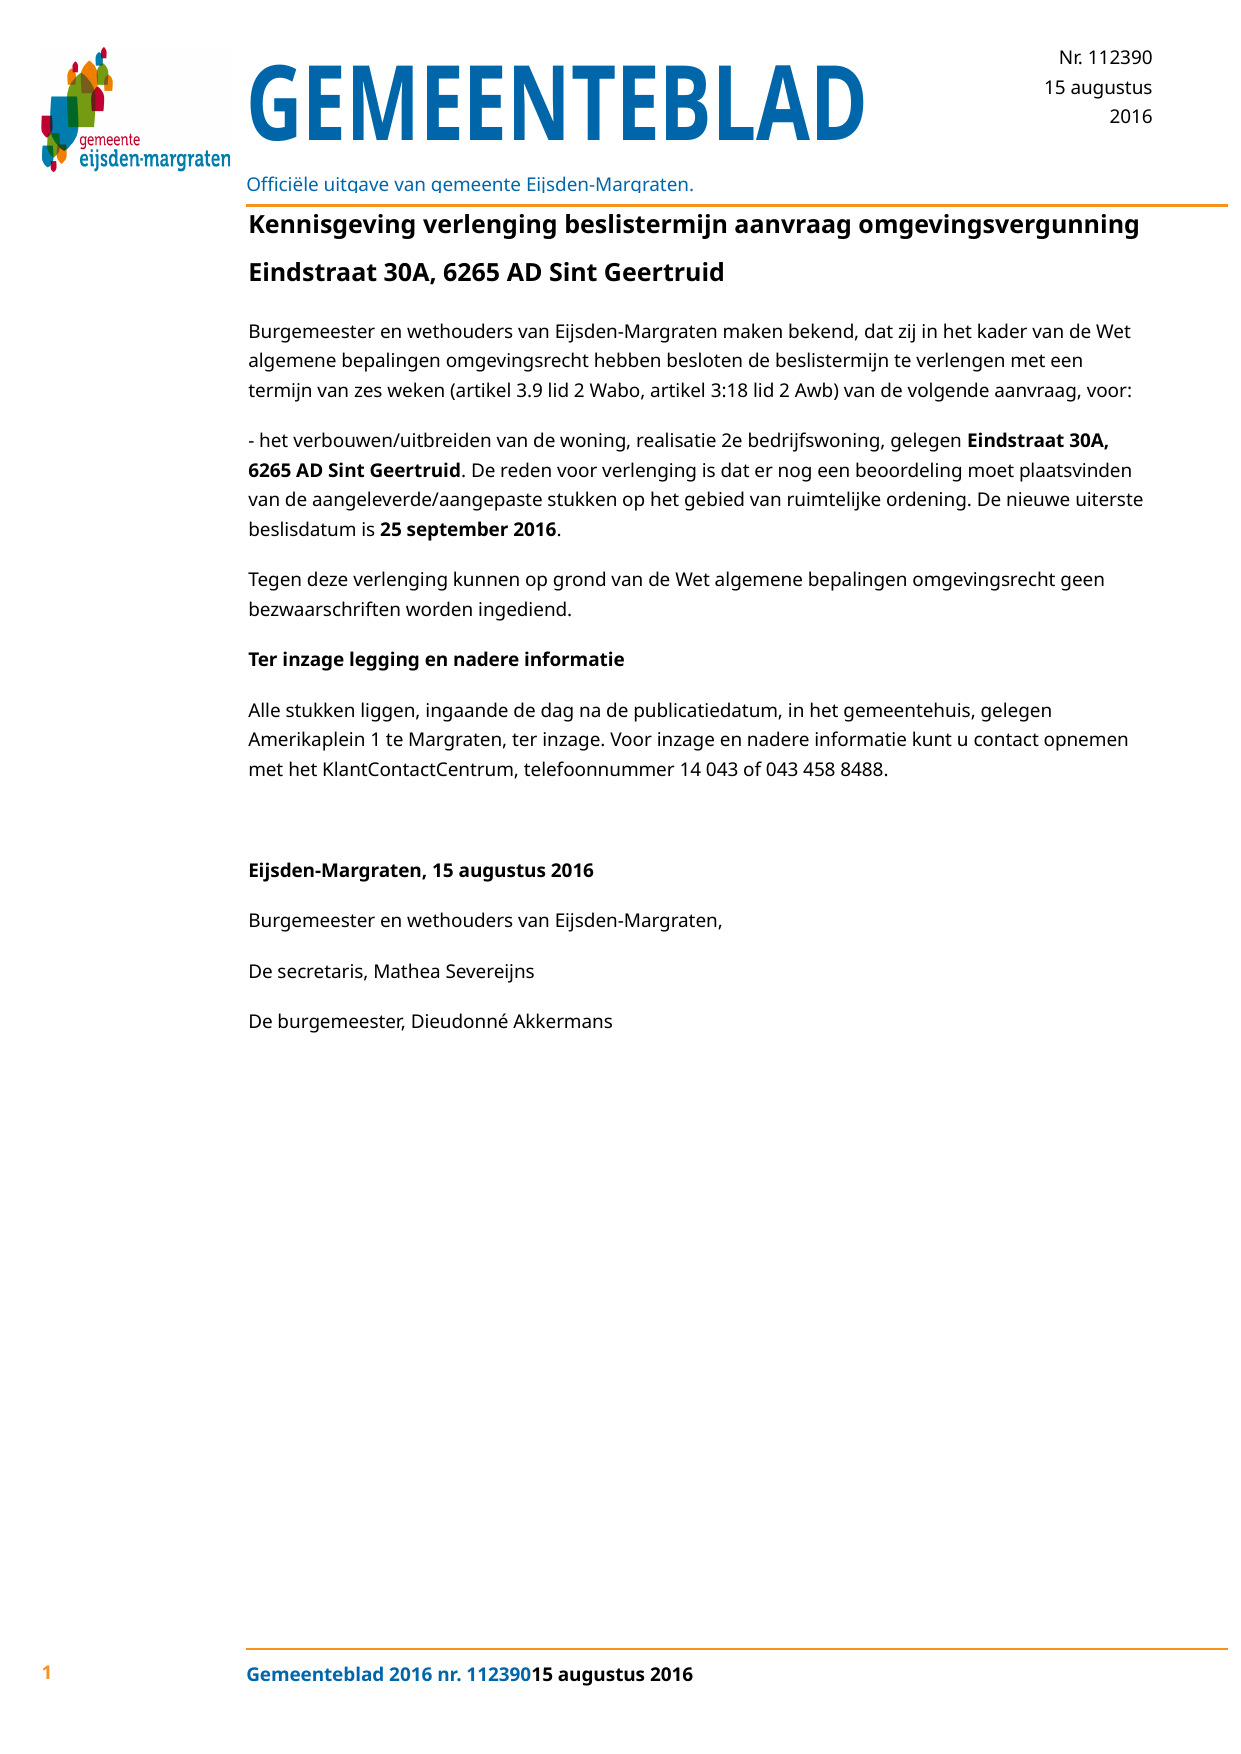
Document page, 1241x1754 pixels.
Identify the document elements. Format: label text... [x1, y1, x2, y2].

text Ter inzage legging en nadere informatie [248, 647, 1152, 672]
text Burgemeester en wethouders van Eijsden-Margraten maken bekend, dat zij in het kader van de Wet algemene bepalingen omgevingsrecht hebben besloten de beslistermijn te verlengen met een termijn van zes weken (artikel 3.9 lid 2 Wabo, artikel 3:18 lid 2 Awb) van de volgende aanvraag, voor: [248, 318, 1152, 403]
text Eijsden-Margraten, 15 augustus 2016 [248, 857, 1152, 883]
picture [41, 47, 231, 172]
text Kennisgeving verlenging beslistermijn aanvraag omgevingsvergunning Eindstraat 30A, 6265 AD Sint Geertruid [248, 207, 1152, 288]
text - het verbouwen/uitbreiden van de woning, realisatie 2e bedrijfswoning, gelegen Eindstraat 30A, 6265 AD Sint Geertruid. De reden voor verlenging is dat er nog een beoordeling moet plaatsvinden van de aangeleverde/aangepaste stukken op het gebied van ruimtelijke ordening. De nieuwe uiterste beslisdatum is 25 september 2016. [248, 427, 1152, 542]
text Tegen deze verlenging kunnen op grond van de Wet algemene bepalingen omgevingsrecht geen bezwaarschriften worden ingediend. [248, 567, 1152, 622]
text Alle stukken liggen, ingaande de dag na de publicatiedatum, in het gemeentehuis, gelegen Amerikaplein 1 te Margraten, ter inzage. Voor inzage en nadere informatie kunt u contact opnemen met het KlantContactCentrum, telefoonnummer 14 043 of 043 458 8488. [248, 697, 1152, 782]
text De secretaris, Mathea Severeijns [248, 958, 1152, 984]
text De burgemeester, Dieudonné Akkermans [248, 1008, 1152, 1034]
text Burgemeester en wethouders van Eijsden-Margraten, [248, 907, 1152, 933]
